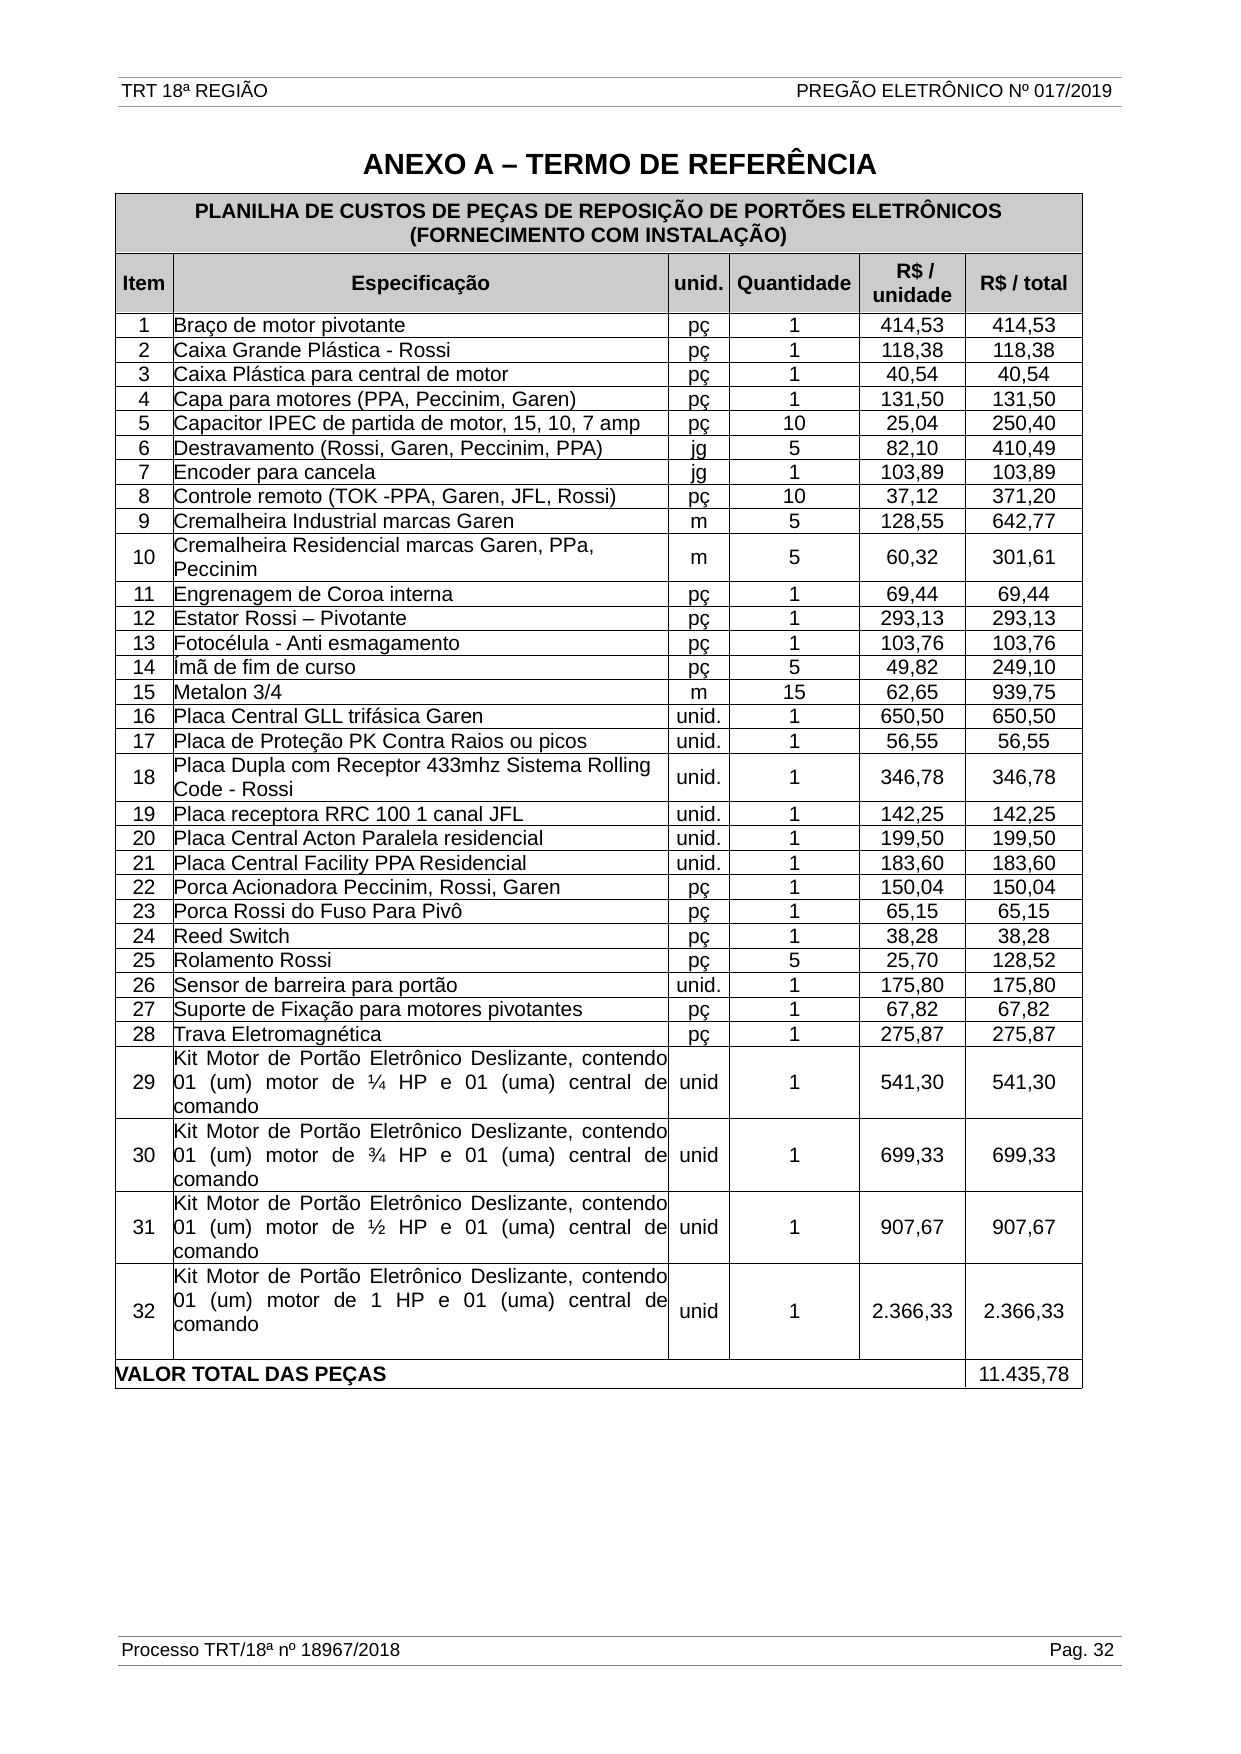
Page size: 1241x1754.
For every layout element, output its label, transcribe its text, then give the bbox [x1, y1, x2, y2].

table_cell 27 [116, 998, 173, 1021]
table_cell 5 [730, 656, 859, 679]
table_cell 142,25 [966, 802, 1082, 825]
table_cell Metalon 3/4 [174, 680, 668, 703]
table_cell 56,55 [860, 729, 965, 752]
text ANEXO A – TERMO DE REFERÊNCIA [118, 147, 1122, 181]
table_cell 118,38 [860, 338, 965, 361]
table_cell 17 [116, 729, 173, 752]
table_cell 183,60 [966, 851, 1082, 874]
table_cell R$ / total [966, 254, 1082, 312]
table_cell 40,54 [966, 363, 1082, 386]
table_cell Cremalheira Residencial marcas Garen, PPa, Peccinim [174, 534, 668, 581]
table_cell 1 [730, 729, 859, 752]
table_cell unid. [669, 802, 729, 825]
table_cell 38,28 [860, 924, 965, 948]
table_cell 65,15 [860, 900, 965, 923]
table_cell 907,67 [966, 1192, 1082, 1263]
table_cell 1 [730, 705, 859, 728]
table_cell 5 [116, 411, 173, 435]
table_cell 275,87 [860, 1022, 965, 1046]
table_cell 14 [116, 656, 173, 679]
table_cell 2.366,33 [860, 1264, 965, 1359]
table_cell Cremalheira Industrial marcas Garen [174, 509, 668, 533]
table_cell 15 [116, 680, 173, 703]
table_cell Controle remoto (TOK -PPA, Garen, JFL, Rossi) [174, 485, 668, 508]
table_cell 24 [116, 924, 173, 948]
table_cell 20 [116, 826, 173, 850]
table_cell 23 [116, 900, 173, 923]
table_cell 10 [116, 534, 173, 581]
table_cell 60,32 [860, 534, 965, 581]
table_cell 29 [116, 1047, 173, 1118]
table_cell 199,50 [966, 826, 1082, 850]
table_cell 1 [116, 314, 173, 337]
table_cell 1 [730, 607, 859, 630]
table_cell 21 [116, 851, 173, 874]
table_cell 67,82 [860, 998, 965, 1021]
table_cell 2.366,33 [966, 1264, 1082, 1359]
table_cell 30 [116, 1119, 173, 1191]
table_cell 414,53 [860, 314, 965, 337]
table_cell 103,89 [966, 460, 1082, 484]
table_cell 150,04 [860, 875, 965, 899]
table_cell 249,10 [966, 656, 1082, 679]
table_cell Rolamento Rossi [174, 949, 668, 972]
table_cell 642,77 [966, 509, 1082, 533]
table_cell Placa Central Facility PPA Residencial [174, 851, 668, 874]
table_cell 38,28 [966, 924, 1082, 948]
table_cell 1 [730, 314, 859, 337]
table_cell 82,10 [860, 436, 965, 459]
table_cell unid. [669, 729, 729, 752]
table_cell 650,50 [860, 705, 965, 728]
table_cell 414,53 [966, 314, 1082, 337]
table_cell pç [669, 900, 729, 923]
table_cell 69,44 [860, 582, 965, 606]
table_cell pç [669, 656, 729, 679]
table_cell Estator Rossi – Pivotante [174, 607, 668, 630]
table_cell pç [669, 607, 729, 630]
table_cell 13 [116, 631, 173, 654]
table_cell Encoder para cancela [174, 460, 668, 484]
table_cell 131,50 [860, 387, 965, 410]
table_cell 65,15 [966, 900, 1082, 923]
table_cell R$ / unidade [860, 254, 965, 312]
table_cell Destravamento (Rossi, Garen, Peccinim, PPA) [174, 436, 668, 459]
table_cell pç [669, 411, 729, 435]
table_cell Caixa Grande Plástica - Rossi [174, 338, 668, 361]
table_cell unid [669, 1119, 729, 1191]
table_cell pç [669, 582, 729, 606]
table_cell pç [669, 314, 729, 337]
table_cell unid [669, 1047, 729, 1118]
table_cell 142,25 [860, 802, 965, 825]
table_cell 16 [116, 705, 173, 728]
table_cell 1 [730, 802, 859, 825]
table_cell pç [669, 998, 729, 1021]
table_cell unid. [669, 973, 729, 997]
table_cell unid. [669, 754, 729, 801]
table_cell Placa Dupla com Receptor 433mhz Sistema Rolling Code - Rossi [174, 754, 668, 801]
table_cell pç [669, 363, 729, 386]
table_cell Reed Switch [174, 924, 668, 948]
table_cell 175,80 [966, 973, 1082, 997]
table_cell 69,44 [966, 582, 1082, 606]
table_cell Placa de Proteção PK Contra Raios ou picos [174, 729, 668, 752]
table_cell m [669, 680, 729, 703]
table_cell 25,04 [860, 411, 965, 435]
table_cell Suporte de Fixação para motores pivotantes [174, 998, 668, 1021]
table_cell 11 [116, 582, 173, 606]
table_cell 1 [730, 924, 859, 948]
table_cell 19 [116, 802, 173, 825]
table_cell VALOR TOTAL DAS PEÇAS [116, 1360, 965, 1387]
table_cell unid. [669, 826, 729, 850]
table_cell pç [669, 924, 729, 948]
table_cell unid. [669, 254, 729, 312]
table_cell 1 [730, 582, 859, 606]
table_cell 131,50 [966, 387, 1082, 410]
table_cell unid [669, 1264, 729, 1359]
table_cell 410,49 [966, 436, 1082, 459]
table_cell 25,70 [860, 949, 965, 972]
table_cell 37,12 [860, 485, 965, 508]
table_cell 5 [730, 509, 859, 533]
table_cell 1 [730, 363, 859, 386]
table_cell 1 [730, 900, 859, 923]
table_cell 28 [116, 1022, 173, 1046]
table_cell 26 [116, 973, 173, 997]
table_cell 199,50 [860, 826, 965, 850]
table_cell 5 [730, 949, 859, 972]
table_cell 1 [730, 460, 859, 484]
table_cell 128,52 [966, 949, 1082, 972]
table_cell 1 [730, 973, 859, 997]
table_cell 18 [116, 754, 173, 801]
table_cell 293,13 [860, 607, 965, 630]
table_cell 10 [730, 485, 859, 508]
table_cell 541,30 [860, 1047, 965, 1118]
table_cell 67,82 [966, 998, 1082, 1021]
table_cell Especificação [174, 254, 668, 312]
table_cell pç [669, 387, 729, 410]
table_cell Fotocélula - Anti esmagamento [174, 631, 668, 654]
table_cell 7 [116, 460, 173, 484]
table_cell 49,82 [860, 656, 965, 679]
table_cell Engrenagem de Coroa interna [174, 582, 668, 606]
table_cell 22 [116, 875, 173, 899]
table_cell 1 [730, 1022, 859, 1046]
table_cell 650,50 [966, 705, 1082, 728]
table_cell Quantidade [730, 254, 859, 312]
table_cell 118,38 [966, 338, 1082, 361]
table_cell 32 [116, 1264, 173, 1359]
table_cell 346,78 [860, 754, 965, 801]
table_cell Placa receptora RRC 100 1 canal JFL [174, 802, 668, 825]
table_cell 293,13 [966, 607, 1082, 630]
table_cell Placa Central Acton Paralela residencial [174, 826, 668, 850]
table_cell m [669, 509, 729, 533]
table_cell 40,54 [860, 363, 965, 386]
table_cell 907,67 [860, 1192, 965, 1263]
table_cell 5 [730, 436, 859, 459]
table_cell 3 [116, 363, 173, 386]
table_cell 5 [730, 534, 859, 581]
table_cell 150,04 [966, 875, 1082, 899]
table_cell 2 [116, 338, 173, 361]
table_cell pç [669, 485, 729, 508]
table_cell 4 [116, 387, 173, 410]
table_cell 1 [730, 387, 859, 410]
table_cell 1 [730, 851, 859, 874]
table_cell 1 [730, 1264, 859, 1359]
table_cell 6 [116, 436, 173, 459]
table_cell unid. [669, 705, 729, 728]
table_cell 12 [116, 607, 173, 630]
table_cell Porca Acionadora Peccinim, Rossi, Garen [174, 875, 668, 899]
table_cell unid. [669, 851, 729, 874]
table_cell 62,65 [860, 680, 965, 703]
table_cell pç [669, 338, 729, 361]
table_cell Caixa Plástica para central de motor [174, 363, 668, 386]
table_cell Braço de motor pivotante [174, 314, 668, 337]
table_cell 128,55 [860, 509, 965, 533]
table_cell 1 [730, 631, 859, 654]
table_cell Capacitor IPEC de partida de motor, 15, 10, 7 amp [174, 411, 668, 435]
table_cell Item [116, 254, 173, 312]
table_cell 1 [730, 1192, 859, 1263]
table_cell 175,80 [860, 973, 965, 997]
table_cell 699,33 [966, 1119, 1082, 1191]
table_cell 699,33 [860, 1119, 965, 1191]
table_cell 939,75 [966, 680, 1082, 703]
table_cell 10 [730, 411, 859, 435]
table_cell Sensor de barreira para portão [174, 973, 668, 997]
table_cell 1 [730, 1119, 859, 1191]
table_cell Kit Motor de Portão Eletrônico Deslizante, contendo 01 (um) motor de ¾ HP e 01 (uma) central de comando [174, 1119, 668, 1191]
table_cell 103,89 [860, 460, 965, 484]
table_cell 301,61 [966, 534, 1082, 581]
table_cell Porca Rossi do Fuso Para Pivô [174, 900, 668, 923]
table_cell Kit Motor de Portão Eletrônico Deslizante, contendo 01 (um) motor de 1 HP e 01 (uma) central de comando [174, 1264, 668, 1359]
table_cell Placa Central GLL trifásica Garen [174, 705, 668, 728]
table_cell Ímã de fim de curso [174, 656, 668, 679]
table_cell Kit Motor de Portão Eletrônico Deslizante, contendo 01 (um) motor de ¼ HP e 01 (uma) central de comando [174, 1047, 668, 1118]
table_cell m [669, 534, 729, 581]
table_cell 1 [730, 826, 859, 850]
table_cell pç [669, 1022, 729, 1046]
table_cell 275,87 [966, 1022, 1082, 1046]
table_cell 11.435,78 [966, 1360, 1082, 1387]
table_cell 25 [116, 949, 173, 972]
table_cell 1 [730, 1047, 859, 1118]
table_cell 1 [730, 998, 859, 1021]
table_cell 103,76 [966, 631, 1082, 654]
table_cell 371,20 [966, 485, 1082, 508]
table_cell jg [669, 436, 729, 459]
table_cell 9 [116, 509, 173, 533]
table_cell pç [669, 875, 729, 899]
table_cell 56,55 [966, 729, 1082, 752]
table_cell 1 [730, 875, 859, 899]
table_cell 541,30 [966, 1047, 1082, 1118]
table_cell 1 [730, 338, 859, 361]
table_cell Trava Eletromagnética [174, 1022, 668, 1046]
table_cell pç [669, 631, 729, 654]
table_header PLANILHA DE CUSTOS DE PEÇAS DE REPOSIÇÃO DE PORTÕES ELETRÔNICOS (FORNECIMENTO COM INSTALAÇÃO) [116, 194, 1082, 252]
table_cell 103,76 [860, 631, 965, 654]
table_cell 31 [116, 1192, 173, 1263]
table_cell 346,78 [966, 754, 1082, 801]
table_cell pç [669, 949, 729, 972]
table_cell 183,60 [860, 851, 965, 874]
table_cell jg [669, 460, 729, 484]
table_cell 1 [730, 754, 859, 801]
table_cell 15 [730, 680, 859, 703]
table_cell Capa para motores (PPA, Peccinim, Garen) [174, 387, 668, 410]
table_cell 250,40 [966, 411, 1082, 435]
table_cell 8 [116, 485, 173, 508]
table_cell unid [669, 1192, 729, 1263]
table_cell Kit Motor de Portão Eletrônico Deslizante, contendo 01 (um) motor de ½ HP e 01 (uma) central de comando [174, 1192, 668, 1263]
